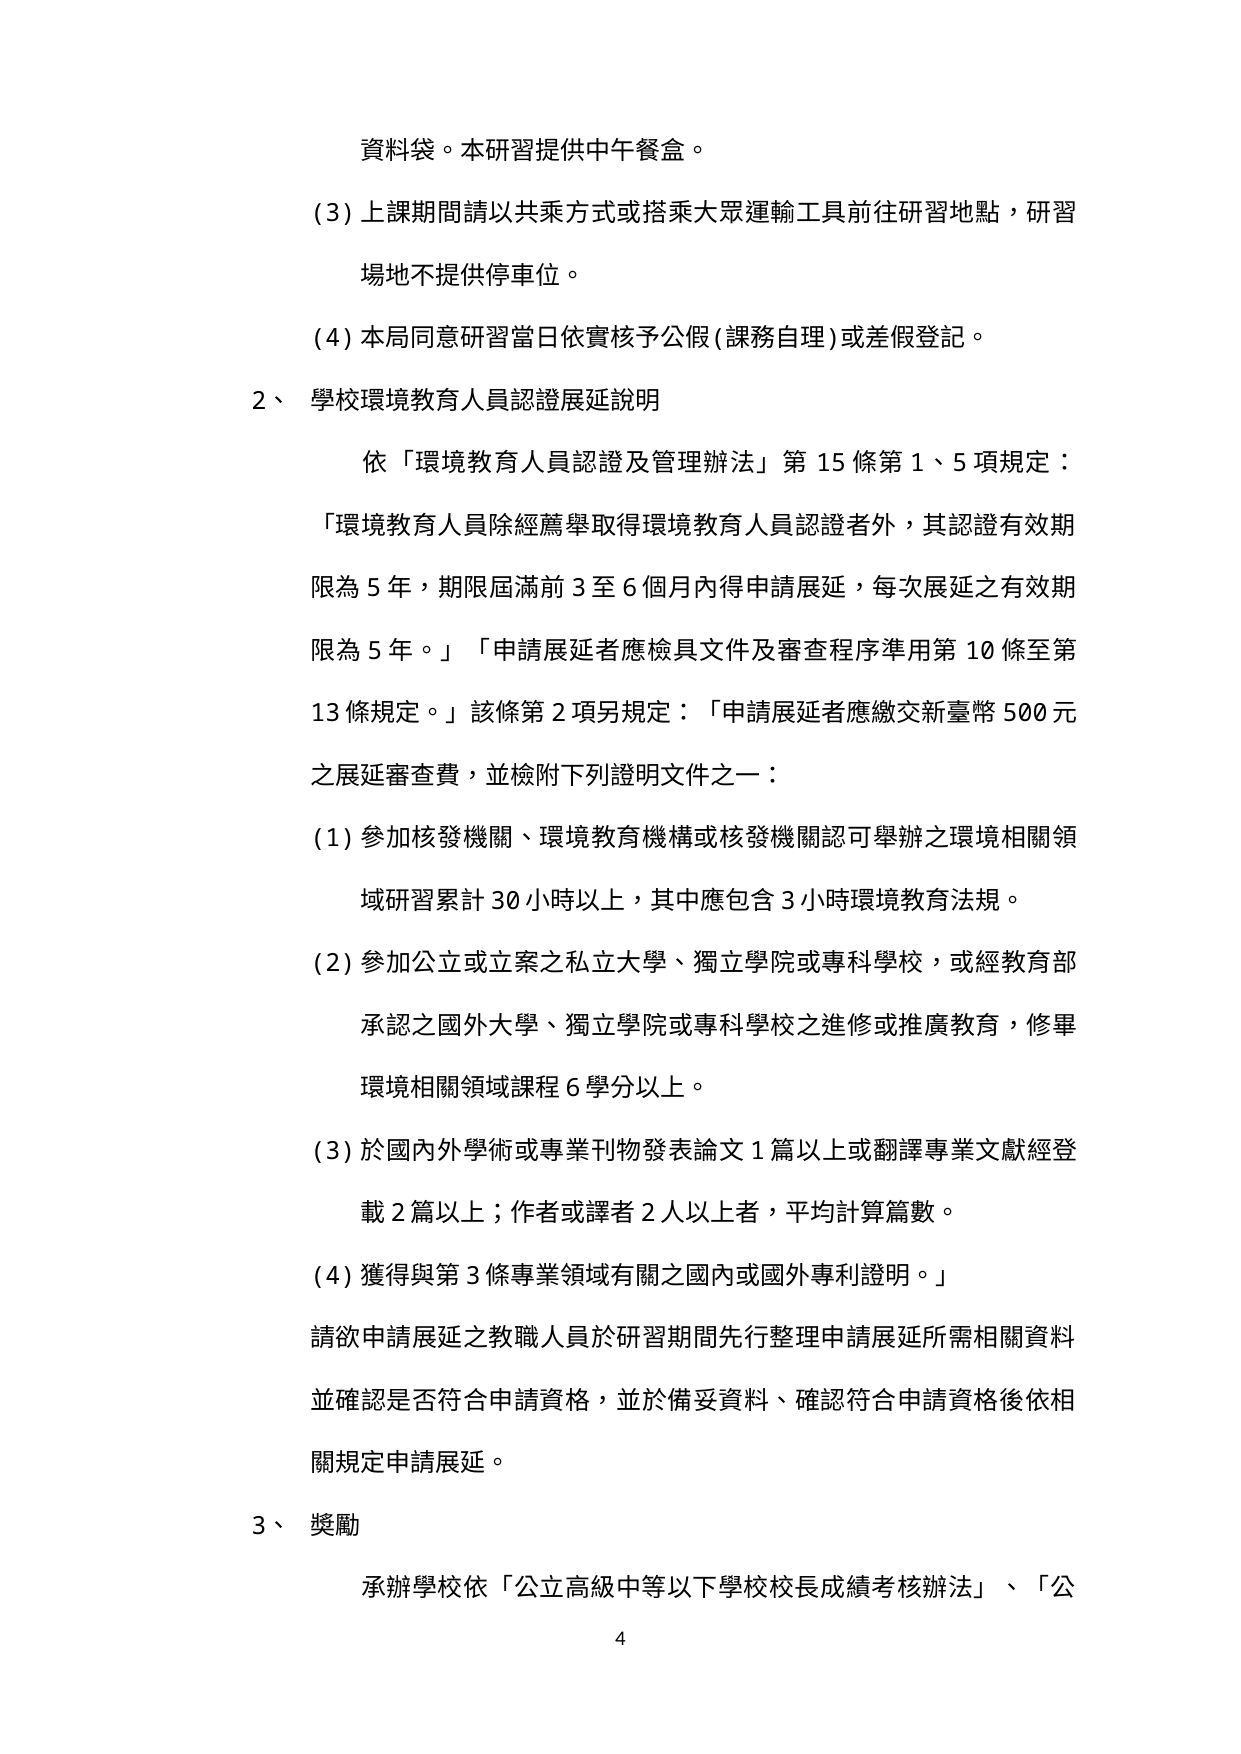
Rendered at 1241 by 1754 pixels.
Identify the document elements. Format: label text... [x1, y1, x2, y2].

list 上課期間請以共乘方式或搭乘大眾運輸工具前往研習地點，研習場地不提供停車位。 [310, 169, 1078, 294]
list 於國內外學術或專業刊物發表論文1篇以上或翻譯專業文獻經登載2篇以上；作者或譯者2人以上者，平均計算篇數。 [310, 1107, 1078, 1232]
list 獲得與第3條專業領域有關之國內或國外專利證明。」 [310, 1232, 1078, 1294]
list 學校環境教育人員認證展延說明 [251, 357, 1078, 419]
list 奬勵 [251, 1482, 1078, 1544]
list 本局同意研習當日依實核予公假(課務自理)或差假登記。 [310, 294, 1078, 357]
text 依「環境教育人員認證及管理辦法」第15條第1、5項規定：「環境教育人員除經薦舉取得環境教育人員認證者外，其認證有效期限為5年，期限屆滿前3至6個月內得申請展延，每次展延之有效期限為5年。」「申請展延者應檢具文件及審查程序準用第10條至第13條規定。」該條第2項另規定：「申請展延者應繳交新臺幣500元之展延審查費，並檢附下列證明文件之一： [310, 419, 1078, 794]
text 承辦學校依「公立高級中等以下學校校長成績考核辦法」、「公 [310, 1544, 1078, 1607]
list 資料袋。本研習提供中午餐盒。 [310, 107, 1078, 169]
list 參加公立或立案之私立大學、獨立學院或專科學校，或經教育部承認之國外大學、獨立學院或專科學校之進修或推廣教育，修畢環境相關領域課程6學分以上。 [310, 919, 1078, 1107]
text 請欲申請展延之教職人員於研習期間先行整理申請展延所需相關資料、並確認是否符合申請資格，並於備妥資料、確認符合申請資格後依相關規定申請展延。 [310, 1294, 1078, 1482]
list 參加核發機關、環境教育機構或核發機關認可舉辦之環境相關領域研習累計30小時以上，其中應包含3小時環境教育法規。 [310, 794, 1078, 919]
